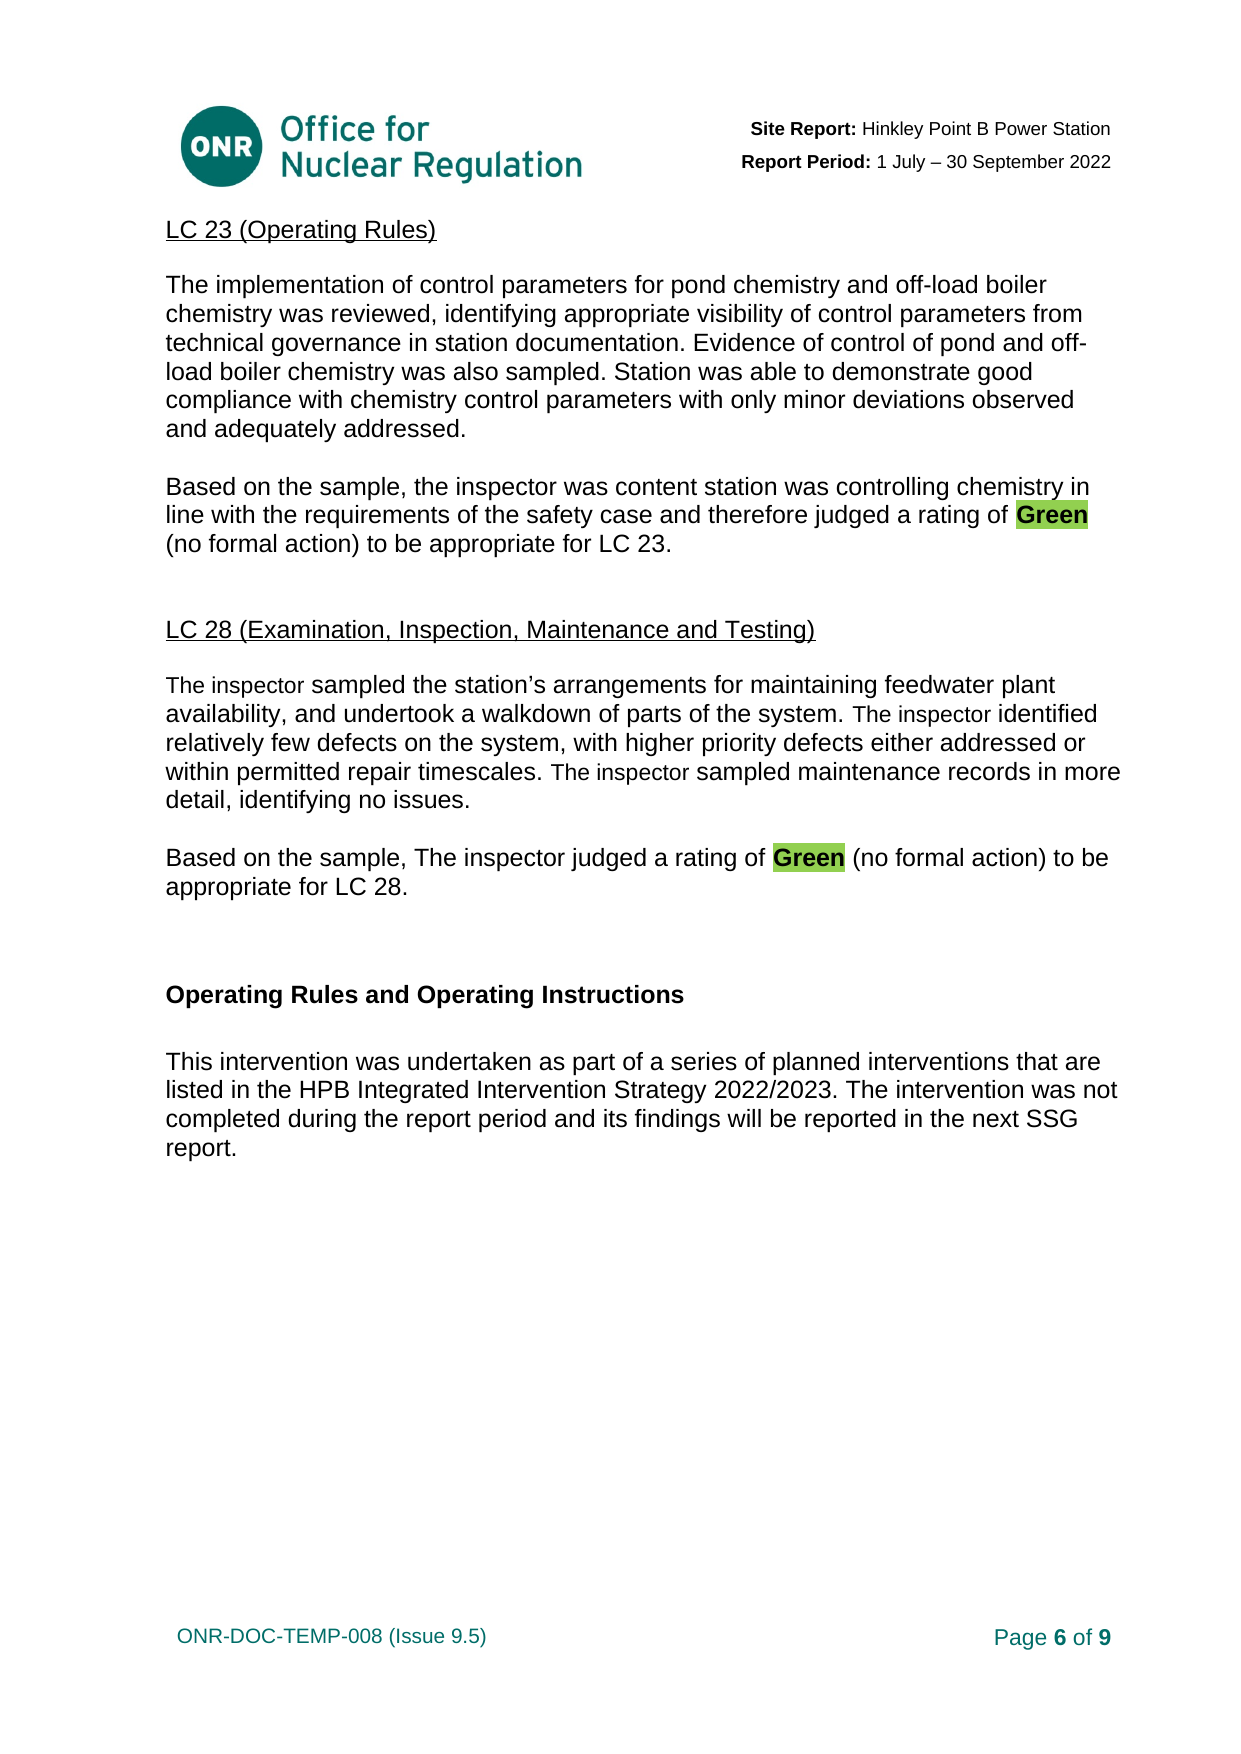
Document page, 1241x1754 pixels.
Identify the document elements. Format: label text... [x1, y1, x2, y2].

text The inspector sampled the station’s arrangements for maintaining feedwater plant availability, and undertook a walkdown of parts of the system. The inspector identified relatively few defects on the system, with higher priority defects either addressed or within permitted repair timescales. The inspector sampled maintenance records in more detail, identifying no issues. [165, 670, 1122, 814]
text Operating Rules and Operating Instructions [165, 981, 1122, 1009]
text Based on the sample, The inspector judged a rating of Green (no formal action) to be appropriate for LC 28. [165, 814, 1122, 956]
text This intervention was undertaken as part of a series of planned interventions that are listed in the HPB Integrated Intervention Strategy 2022/2023. The intervention was not completed during the report period and its findings will be reported in the next SSG report. [165, 1047, 1122, 1219]
text The implementation of control parameters for pond chemistry and off-load boiler chemistry was reviewed, identifying appropriate visibility of control parameters from technical governance in station documentation. Evidence of control of pond and off-load boiler chemistry was also sampled. Station was able to demonstrate good compliance with chemistry control parameters with only minor deviations observed and adequately addressed. [165, 270, 1122, 443]
text LC 23 (Operating Rules) [165, 215, 1122, 270]
text Based on the sample, the inspector was content station was controlling chemistry in line with the requirements of the safety case and therefore judged a rating of Green (no formal action) to be appropriate for LC 23. LC 28 (Examination, Inspection, Maintenance and Testing) [165, 443, 1122, 670]
